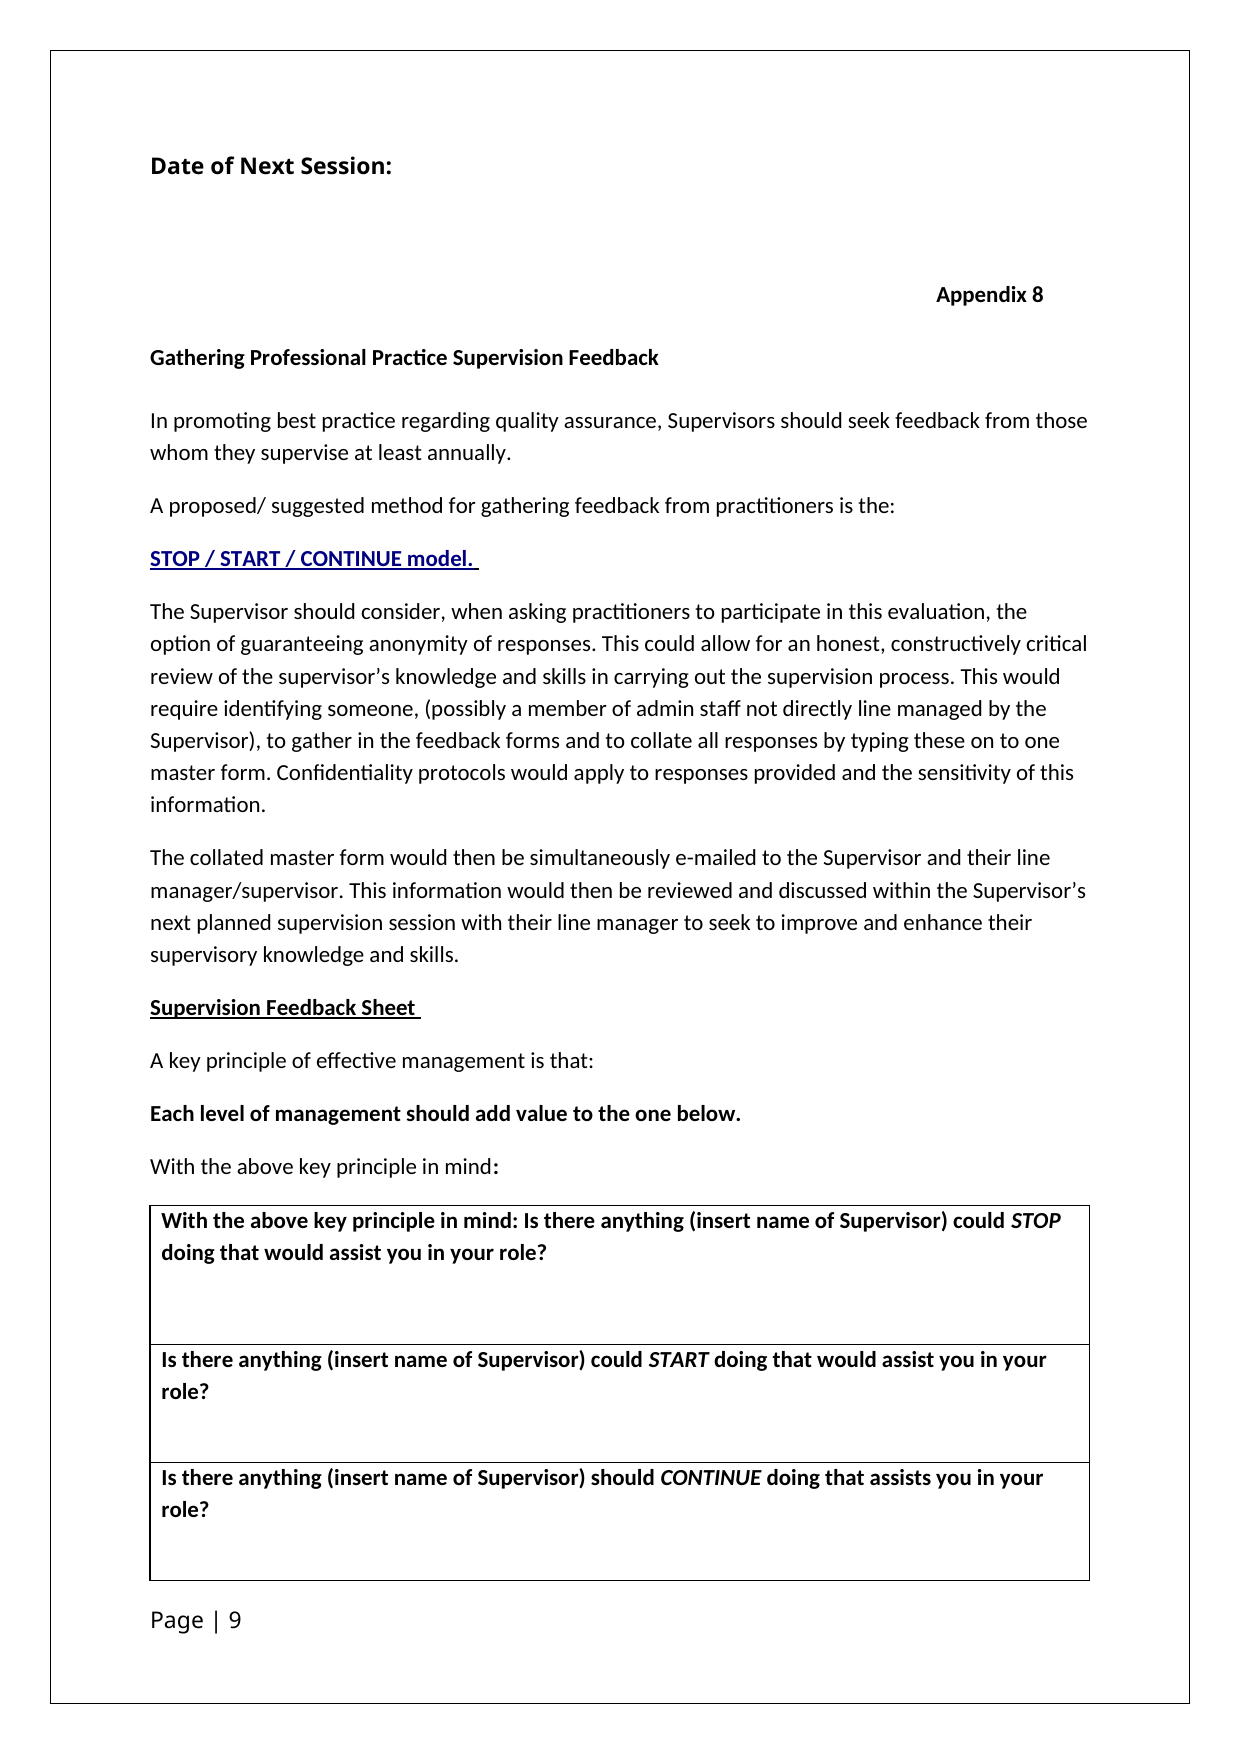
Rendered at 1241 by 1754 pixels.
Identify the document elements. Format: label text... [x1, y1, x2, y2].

text In promoting best practice regarding quality assurance, Supervisors should seek feedback from those whom they supervise at least annually. [150, 406, 1090, 466]
text A key principle of effective management is that: [150, 1046, 1090, 1074]
text A proposed/ suggested method for gathering feedback from practitioners is the: [150, 491, 1090, 519]
table_header With the above key principle in mind: Is there anything (insert name of Supervisor) could STOP doing that would assist you in your role? [151, 1206, 1089, 1344]
text Appendix 8 [900, 281, 1090, 308]
text Date of Next Session: [150, 150, 1090, 181]
text Each level of management should add value to the one below. [150, 1099, 1090, 1127]
text STOP / START / CONTINUE model. [150, 544, 1090, 572]
text With the above key principle in mind: [150, 1152, 1090, 1180]
text The collated master form would then be simultaneously e-mailed to the Supervisor and their line manager/supervisor. This information would then be reviewed and discussed within the Supervisor’s next planned supervision session with their line manager to seek to improve and enhance their supervisory knowledge and skills. [150, 843, 1090, 968]
text The Supervisor should consider, when asking practitioners to participate in this evaluation, the option of guaranteeing anonymity of responses. This could allow for an honest, constructively critical review of the supervisor’s knowledge and skills in carrying out the supervision process. This would require identifying someone, (possibly a member of admin staff not directly line managed by the Supervisor), to gather in the feedback forms and to collate all responses by typing these on to one master form. Confidentiality protocols would apply to responses provided and the sensitivity of this information. [150, 597, 1090, 818]
text Supervision Feedback Sheet [150, 993, 1090, 1021]
table_cell Is there anything (insert name of Supervisor) could START doing that would assist you in your role? [151, 1345, 1089, 1462]
table_cell Is there anything (insert name of Supervisor) should CONTINUE doing that assists you in your role? [151, 1463, 1089, 1580]
text Gathering Professional Practice Supervision Feedback [150, 343, 1090, 371]
